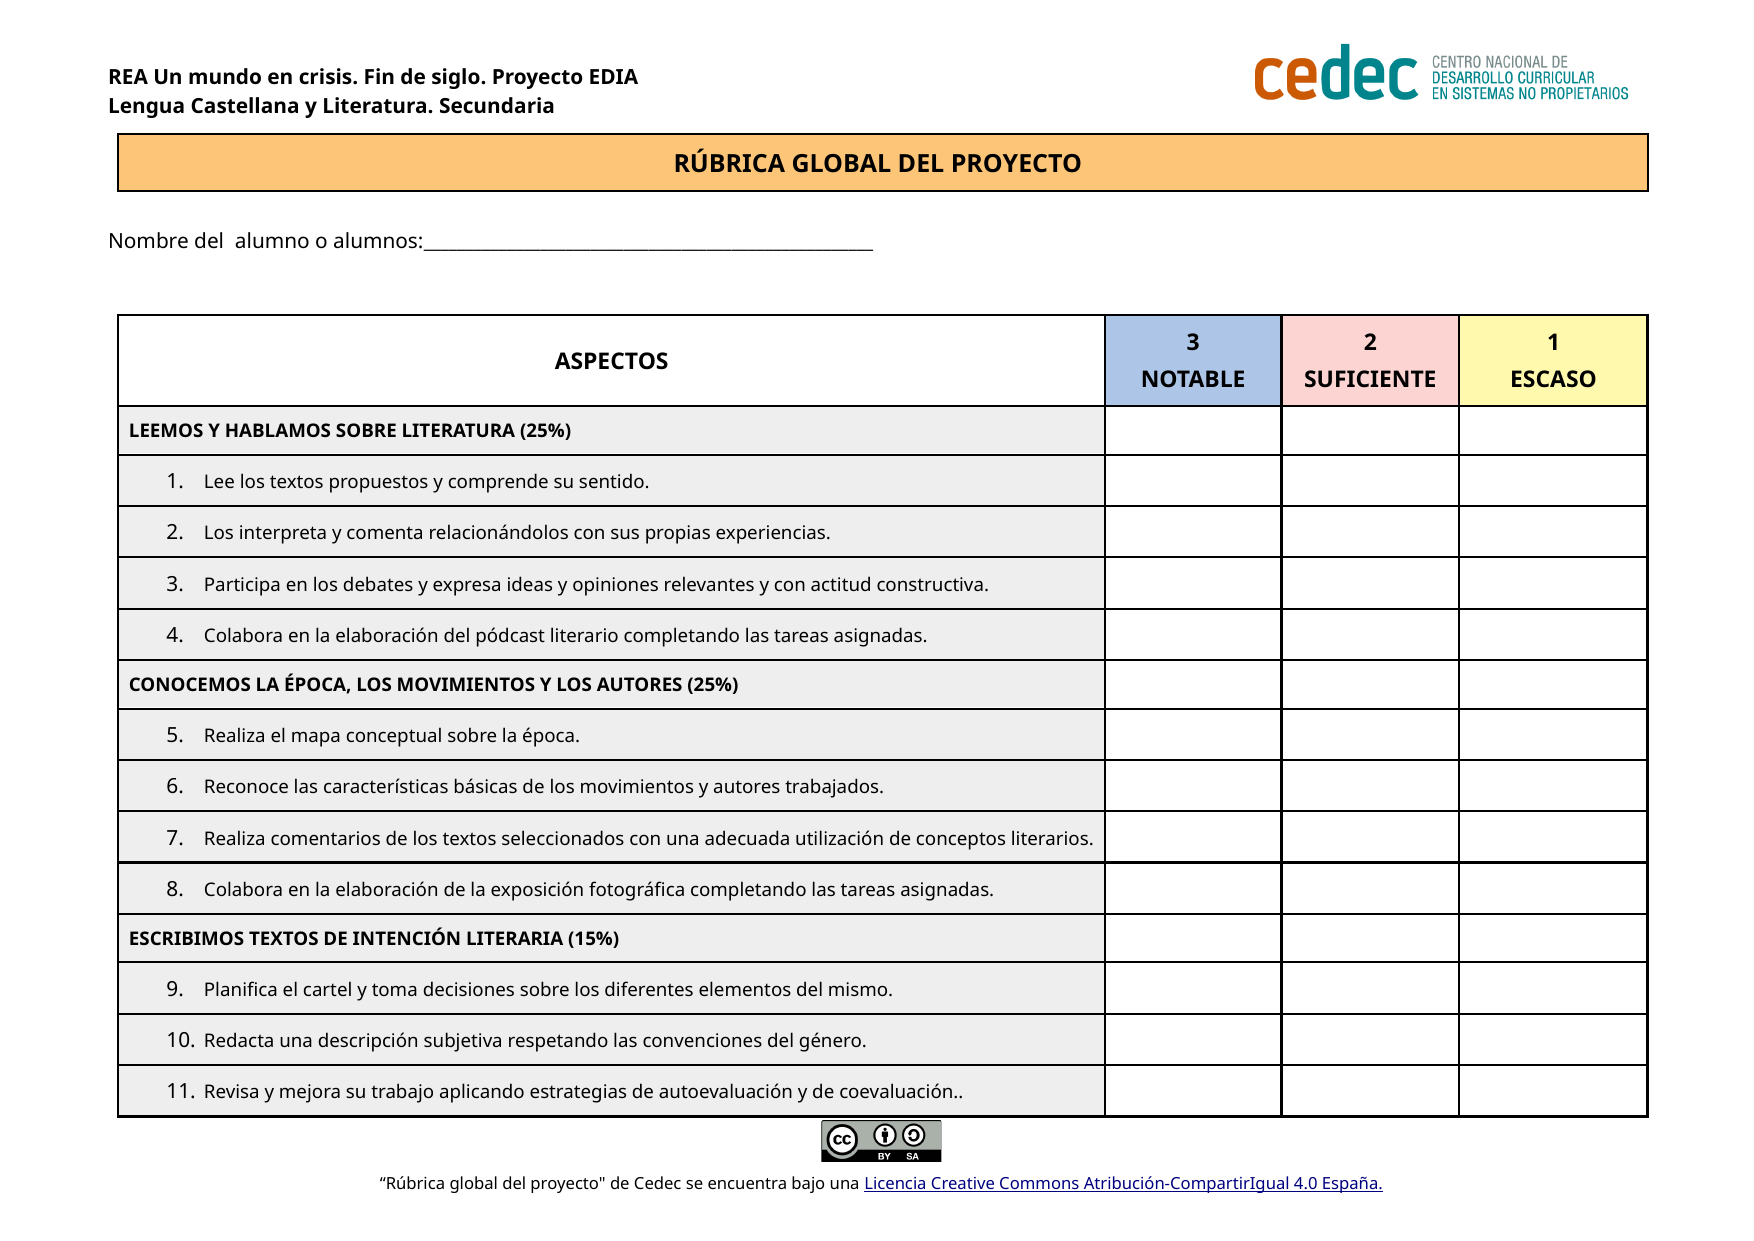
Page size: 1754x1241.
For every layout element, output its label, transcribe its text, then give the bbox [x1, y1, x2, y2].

table_cell [1283, 915, 1458, 961]
table_cell [1106, 710, 1280, 759]
table_cell [1106, 963, 1280, 1013]
text Nombre del alumno o alumnos:______________________________________________________ [108, 192, 1655, 254]
table_cell [1283, 1066, 1458, 1115]
table_cell [1106, 1066, 1280, 1115]
table_cell [1106, 661, 1280, 707]
table_cell [1460, 761, 1646, 810]
table_cell [1460, 963, 1646, 1013]
table_cell [1460, 915, 1646, 961]
table_cell [1283, 661, 1458, 707]
table_cell CONOCEMOS LA ÉPOCA, LOS MOVIMIENTOS Y LOS AUTORES (25%) [119, 661, 1104, 707]
table_cell [1106, 456, 1280, 505]
table_cell Realiza comentarios de los textos seleccionados con una adecuada utilización de conceptos literarios. [119, 812, 1104, 861]
table_cell [1460, 610, 1646, 659]
table_cell Lee los textos propuestos y comprende su sentido. [119, 456, 1104, 505]
table_cell Revisa y mejora su trabajo aplicando estrategias de autoevaluación y de coevaluación.. [119, 1066, 1104, 1115]
picture [821, 1120, 942, 1162]
table_cell [1460, 558, 1646, 608]
table_cell [1460, 812, 1646, 861]
table_cell [1283, 812, 1458, 861]
table_cell [1106, 812, 1280, 861]
table_cell ESCRIBIMOS TEXTOS DE INTENCIÓN LITERARIA (15%) [119, 915, 1104, 961]
table_cell [1283, 761, 1458, 810]
table_cell [1106, 761, 1280, 810]
table_cell [1283, 1015, 1458, 1064]
table_cell [1460, 456, 1646, 505]
table_cell [1283, 710, 1458, 759]
table_header ASPECTOS [119, 316, 1104, 405]
table_cell [1283, 456, 1458, 505]
table_cell [1106, 864, 1280, 913]
table_cell LEEMOS Y HABLAMOS SOBRE LITERATURA (25%) [119, 407, 1104, 453]
table_cell [1460, 661, 1646, 707]
table_cell Realiza el mapa conceptual sobre la época. [119, 710, 1104, 759]
table_cell [1106, 407, 1280, 453]
picture [1252, 41, 1637, 110]
table_cell Planifica el cartel y toma decisiones sobre los diferentes elementos del mismo. [119, 963, 1104, 1013]
table_cell [1460, 507, 1646, 556]
table_cell Colabora en la elaboración de la exposición fotográfica completando las tareas asignadas. [119, 864, 1104, 913]
table_cell [1283, 963, 1458, 1013]
table_cell Reconoce las características básicas de los movimientos y autores trabajados. [119, 761, 1104, 810]
table_cell [1106, 915, 1280, 961]
table_cell [1106, 507, 1280, 556]
table_header 3 NOTABLE [1106, 316, 1280, 405]
table_cell [1106, 610, 1280, 659]
table_cell [1283, 610, 1458, 659]
table_cell [1460, 1066, 1646, 1115]
table_cell [1283, 558, 1458, 608]
table_cell Los interpreta y comenta relacionándolos con sus propias experiencias. [119, 507, 1104, 556]
table_cell [1460, 1015, 1646, 1064]
table_header 1 ESCASO [1460, 316, 1646, 405]
table_cell [1283, 864, 1458, 913]
table_cell [1460, 710, 1646, 759]
table_cell [1106, 1015, 1280, 1064]
table_header 2 SUFICIENTE [1283, 316, 1458, 405]
table_cell [1283, 507, 1458, 556]
table_cell [1106, 558, 1280, 608]
table_header RÚBRICA GLOBAL DEL PROYECTO [119, 135, 1647, 190]
table_cell Colabora en la elaboración del pódcast literario completando las tareas asignadas. [119, 610, 1104, 659]
table_cell Redacta una descripción subjetiva respetando las convenciones del género. [119, 1015, 1104, 1064]
table_cell [1460, 407, 1646, 453]
table_cell Participa en los debates y expresa ideas y opiniones relevantes y con actitud constructiva. [119, 558, 1104, 608]
table_cell [1283, 407, 1458, 453]
table_cell [1460, 864, 1646, 913]
